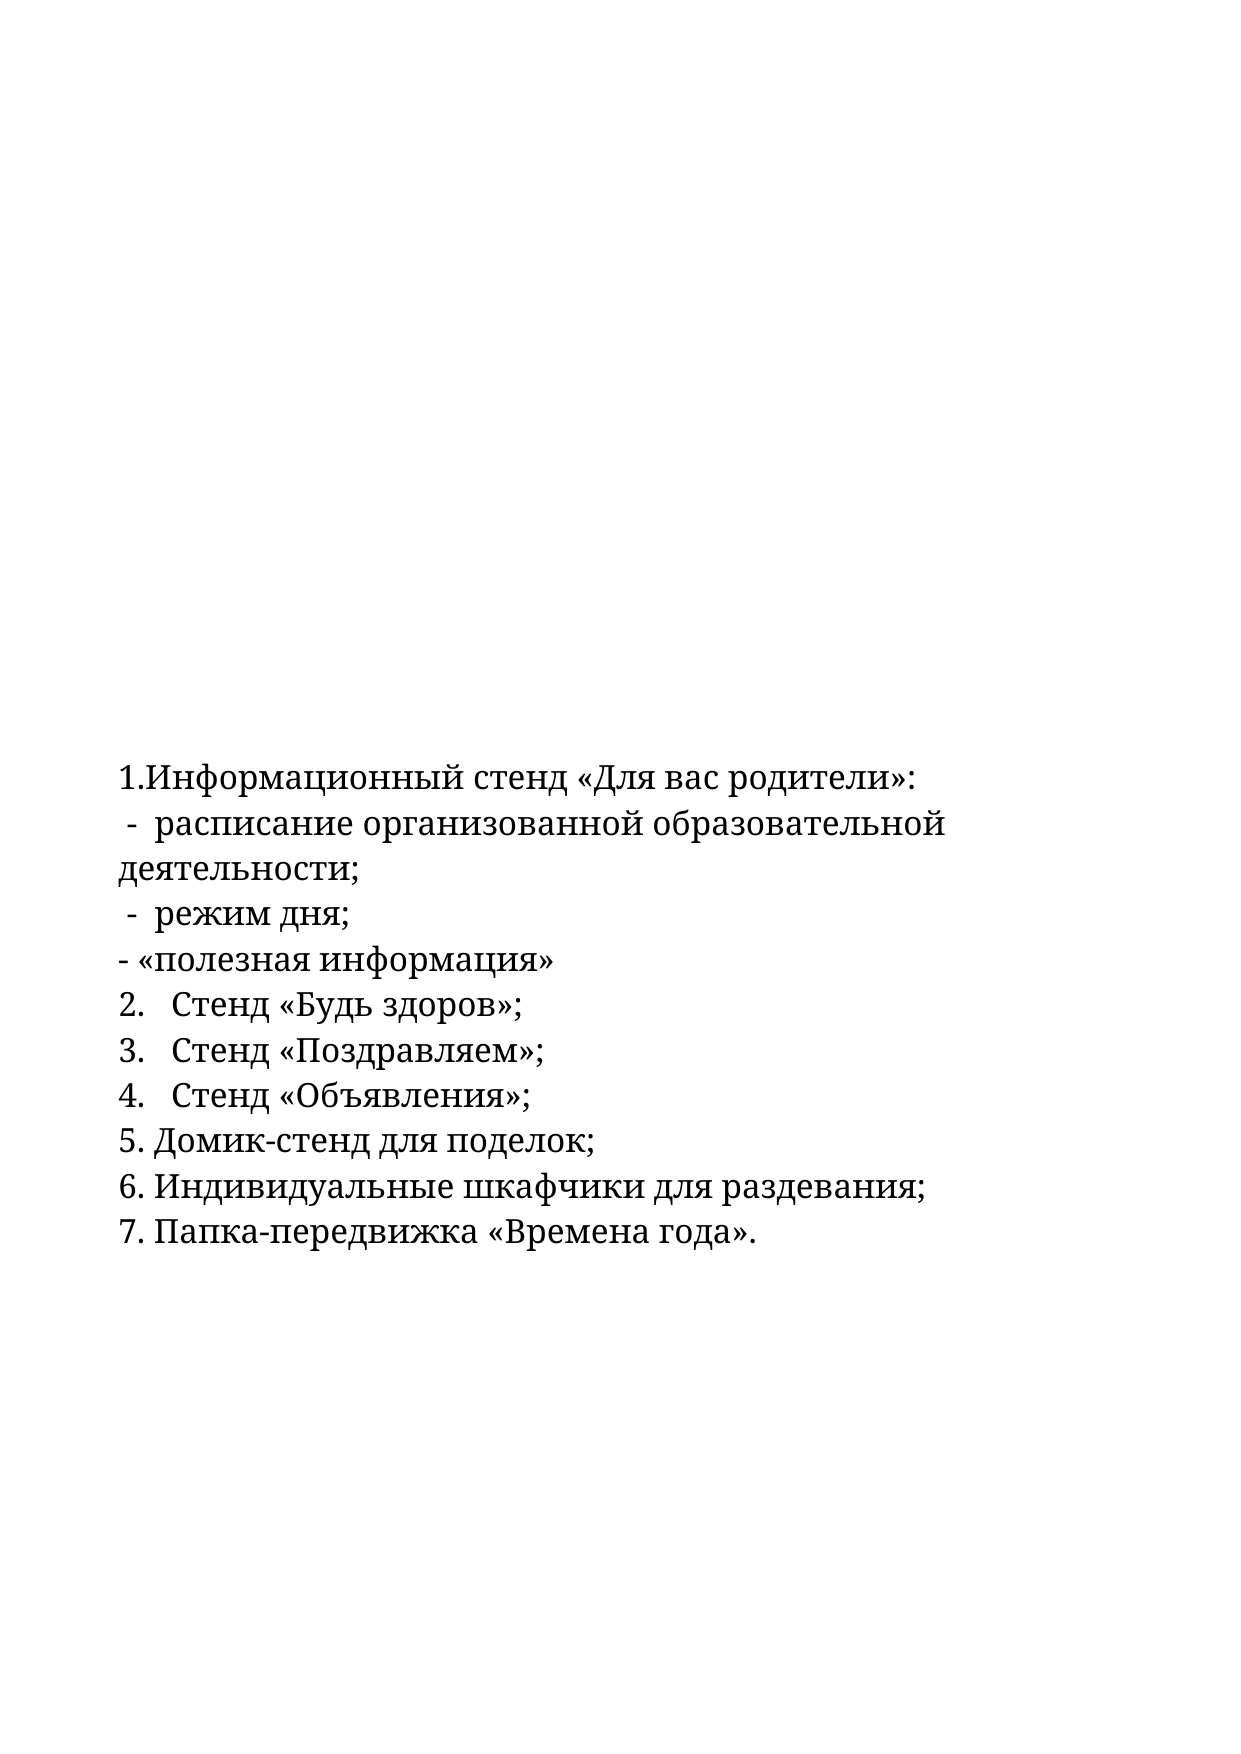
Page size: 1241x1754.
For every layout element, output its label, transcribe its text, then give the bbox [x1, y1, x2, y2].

text 6. Индивидуальные шкафчики для раздевания; [118, 1163, 1152, 1208]
text 3. Стенд «Поздравляем»; [118, 1026, 1152, 1072]
text 5. Домик-стенд для поделок; [118, 1117, 1152, 1163]
text - режим дня; [118, 890, 1152, 936]
text 7. Папка-передвижка «Времена года». [118, 1208, 1152, 1253]
text - расписание организованной образовательной деятельности; [118, 799, 1152, 890]
text 4. Стенд «Объявления»; [118, 1072, 1152, 1117]
text 1.Информационный стенд «Для вас родители»: [118, 754, 1152, 799]
text 2. Стенд «Будь здоров»; [118, 981, 1152, 1026]
text - «полезная информация» [118, 936, 1152, 981]
